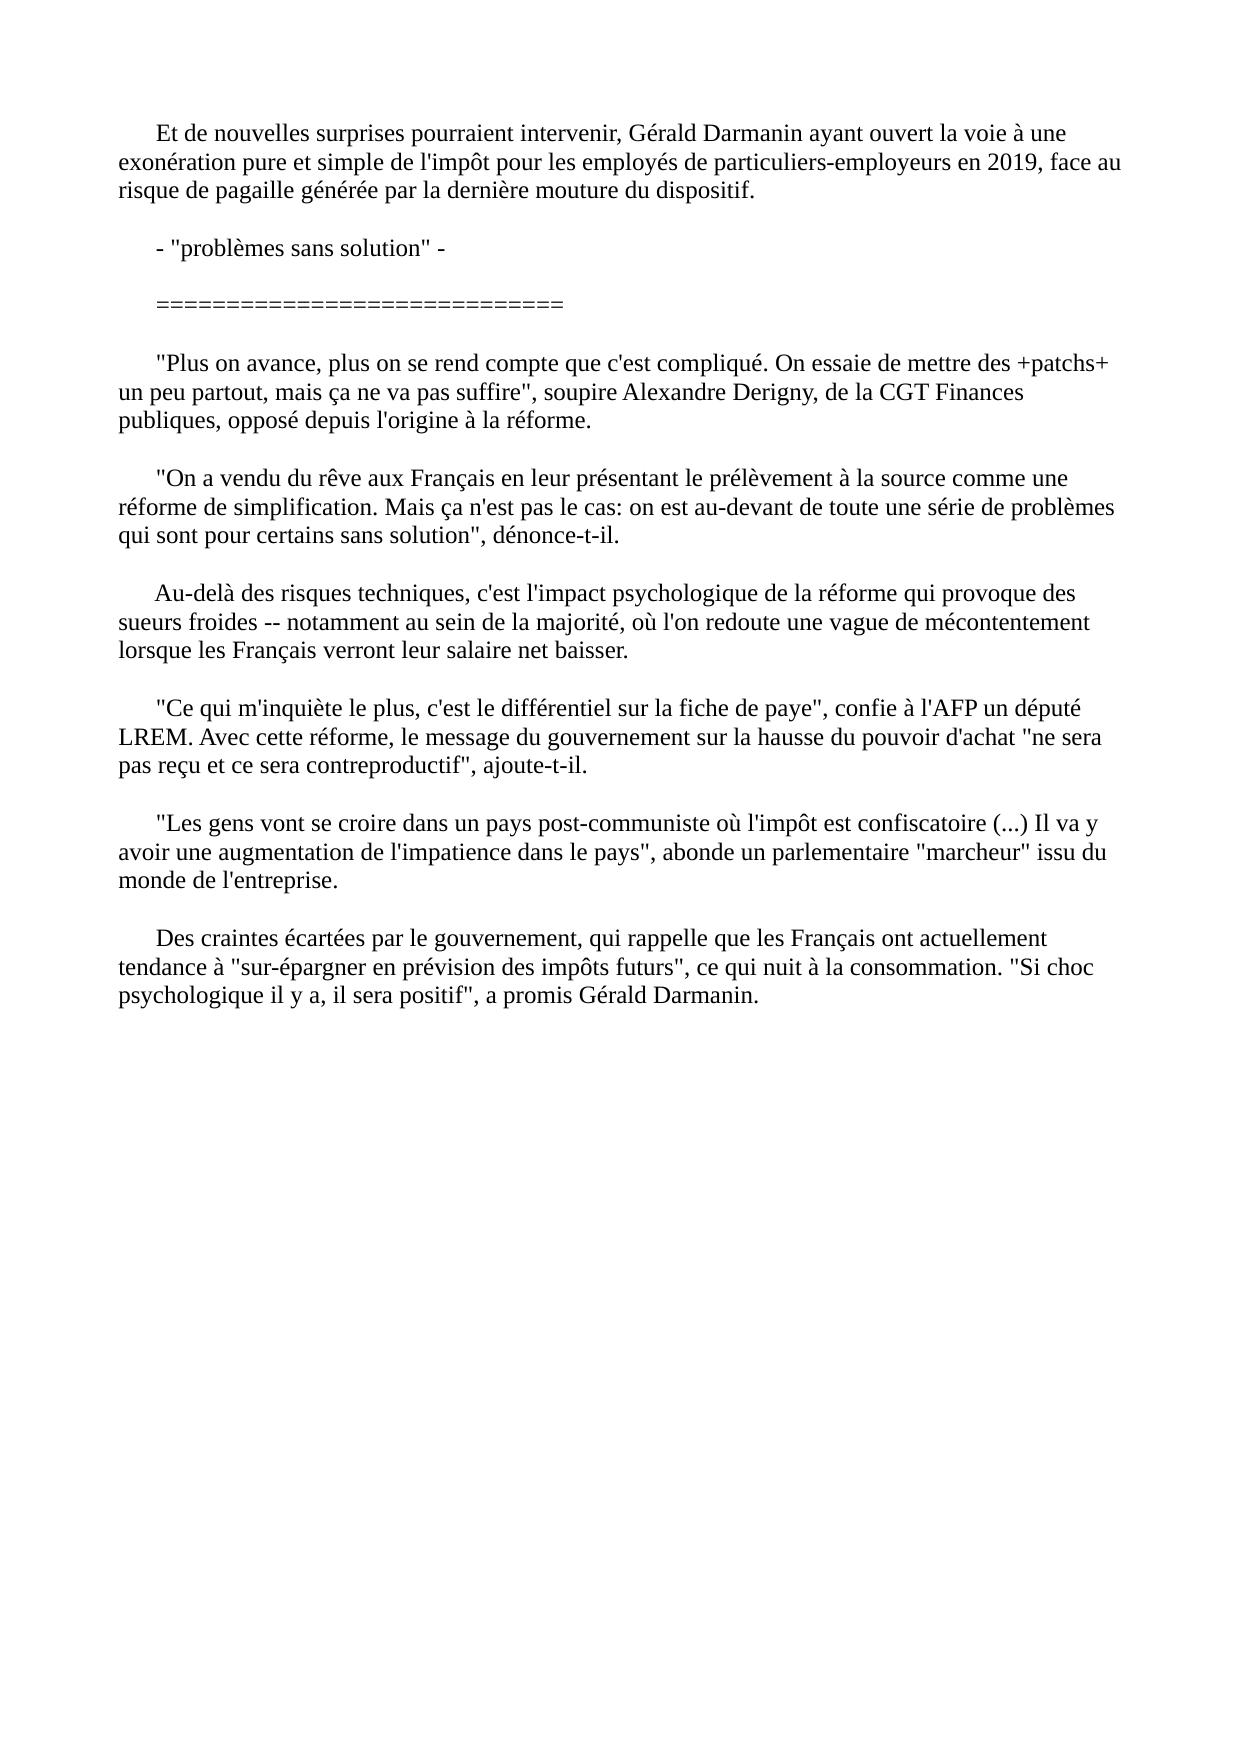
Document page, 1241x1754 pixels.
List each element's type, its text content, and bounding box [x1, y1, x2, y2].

text Et de nouvelles surprises pourraient intervenir, Gérald Darmanin ayant ouvert la voie à une exonération pure et simple de l'impôt pour les employés de particuliers-employeurs en 2019, face au risque de pagaille générée par la dernière mouture du dispositif. - "problèmes sans solution" - ============================= "Plus on avance, plus on se rend compte que c'est compliqué. On essaie de mettre des +patchs+ un peu partout, mais ça ne va pas suffire", soupire Alexandre Derigny, de la CGT Finances publiques, opposé depuis l'origine à la réforme. "On a vendu du rêve aux Français en leur présentant le prélèvement à la source comme une réforme de simplification. Mais ça n'est pas le cas: on est au-devant de toute une série de problèmes qui sont pour certains sans solution", dénonce-t-il. Au-delà des risques techniques, c'est l'impact psychologique de la réforme qui provoque des sueurs froides -- notamment au sein de la majorité, où l'on redoute une vague de mécontentement lorsque les Français verront leur salaire net baisser. "Ce qui m'inquiète le plus, c'est le différentiel sur la fiche de paye", confie à l'AFP un député LREM. Avec cette réforme, le message du gouvernement sur la hausse du pouvoir d'achat "ne sera pas reçu et ce sera contreproductif", ajoute-t-il. "Les gens vont se croire dans un pays post-communiste où l'impôt est confiscatoire (...) Il va y avoir une augmentation de l'impatience dans le pays", abonde un parlementaire "marcheur" issu du monde de l'entreprise. Des craintes écartées par le gouvernement, qui rappelle que les Français ont actuellement tendance à "sur-épargner en prévision des impôts futurs", ce qui nuit à la consommation. "Si choc psychologique il y a, il sera positif", a promis Gérald Darmanin. [118, 118, 1122, 1009]
